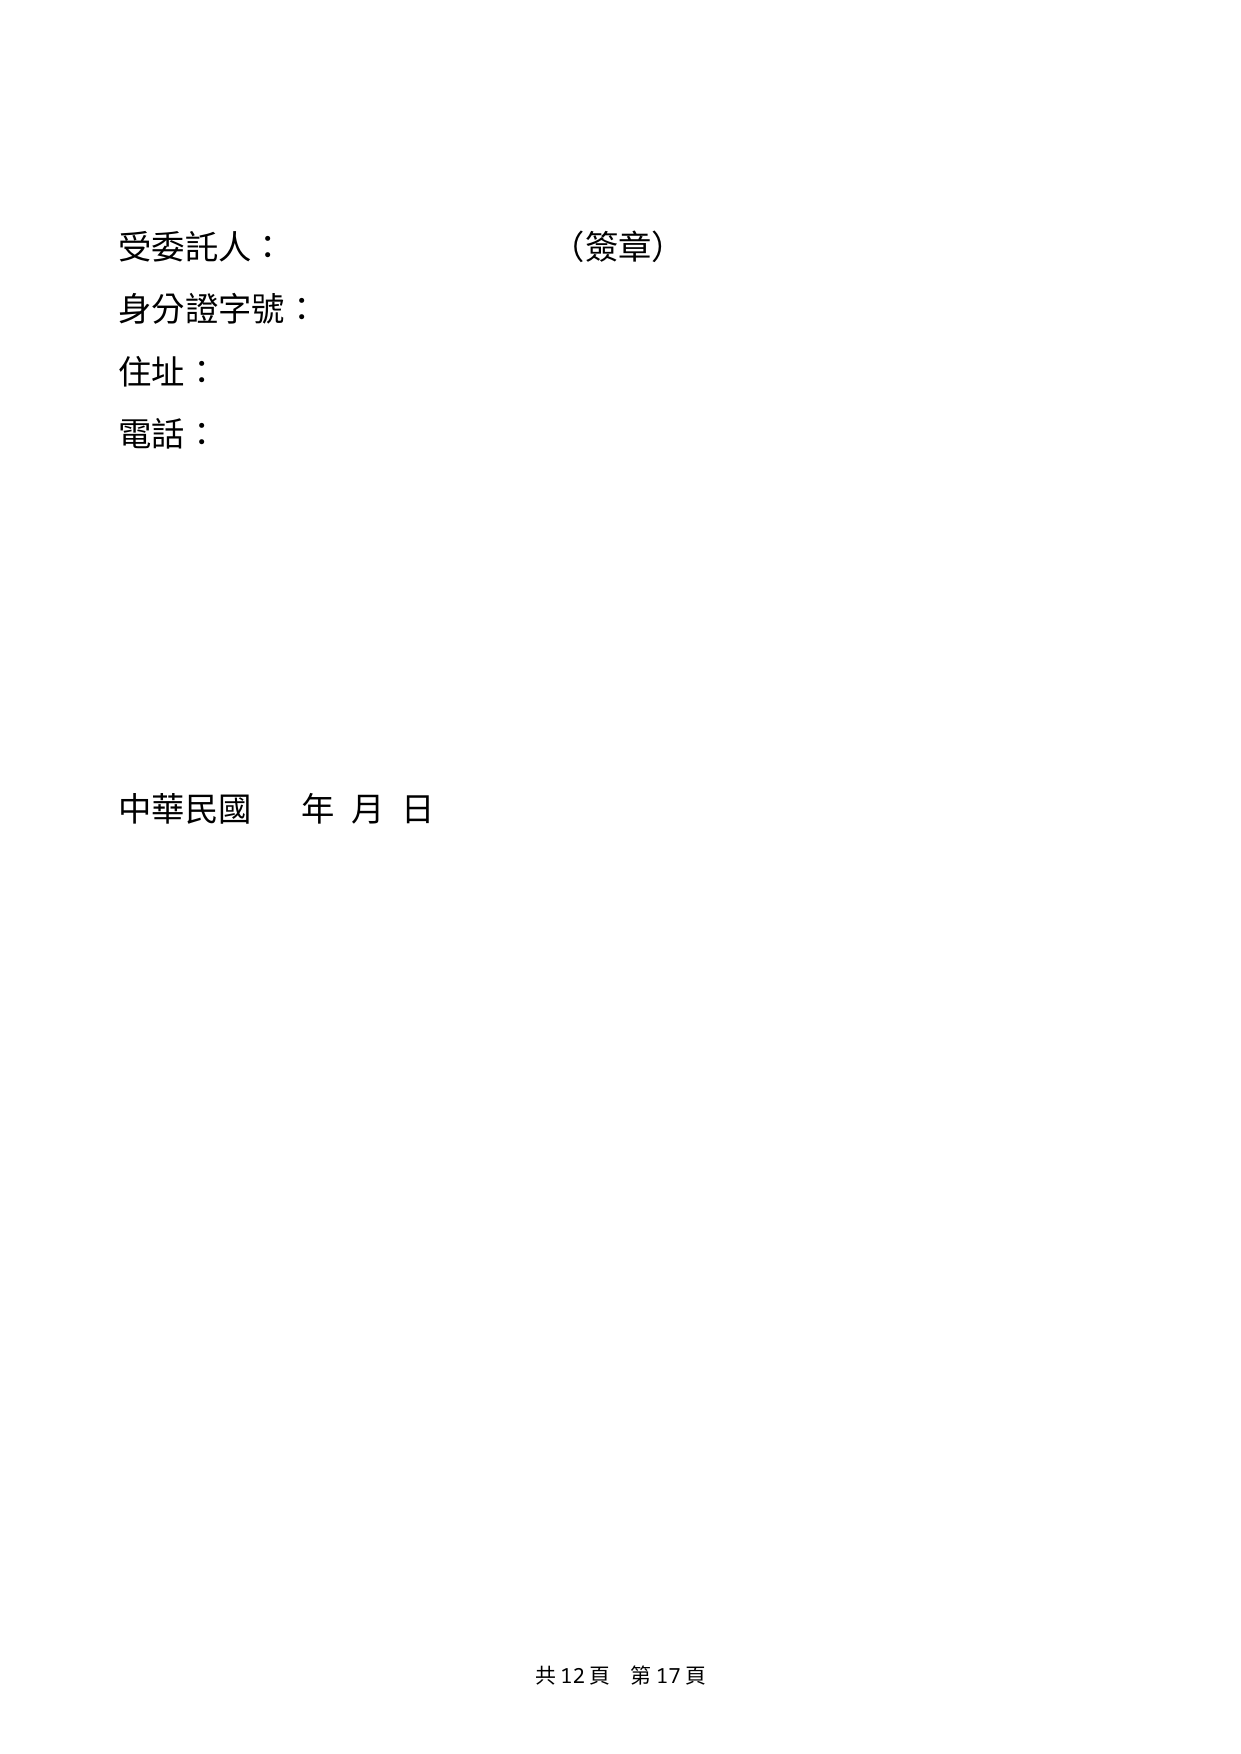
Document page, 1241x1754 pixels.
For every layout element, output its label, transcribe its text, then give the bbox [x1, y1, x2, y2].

text 受委託人： （簽章） [118, 203, 1122, 266]
text 中華民國 年 月 日 [118, 766, 1122, 828]
text 電話： [118, 391, 1122, 453]
text 住址： [118, 328, 1122, 391]
text 身分證字號： [118, 266, 1122, 328]
